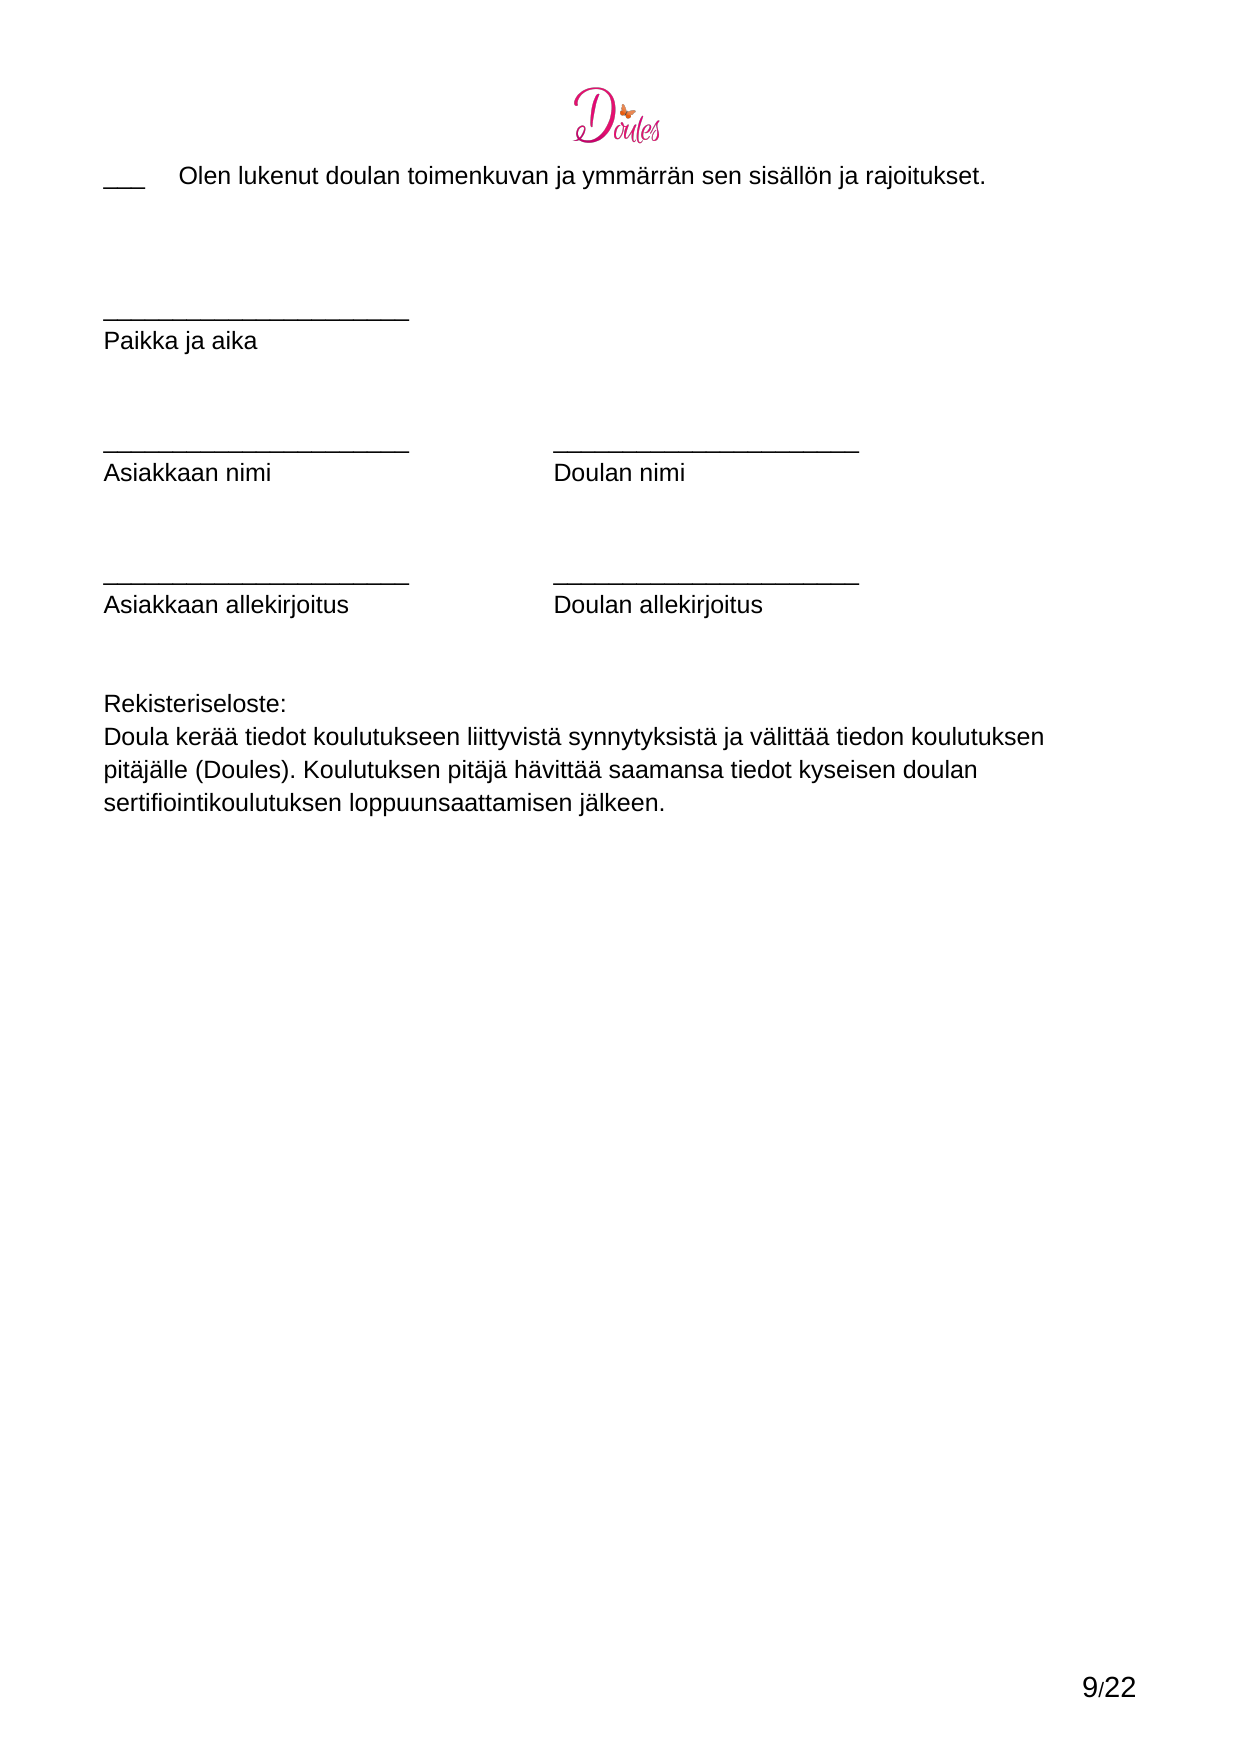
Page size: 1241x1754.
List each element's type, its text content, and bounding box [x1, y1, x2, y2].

picture [549, 75, 690, 161]
text Asiakkaan nimi Doulan nimi [103, 458, 1136, 487]
text Paikka ja aika [103, 326, 1136, 355]
text ___ Olen lukenut doulan toimenkuvan ja ymmärrän sen sisällön ja rajoitukset. [103, 161, 1136, 190]
text Asiakkaan allekirjoitus Doulan allekirjoitus [103, 590, 1136, 619]
text ______________________ ______________________ [103, 557, 1136, 586]
text Rekisteriseloste: [103, 689, 1136, 718]
text Doula kerää tiedot koulutukseen liittyvistä synnytyksistä ja välittää tiedon koulutuksen pitäjälle (Doules). Koulutuksen pitäjä hävittää saamansa tiedot kyseisen doulan sertifiointikoulutuksen loppuunsaattamisen jälkeen. [103, 722, 1136, 817]
text ______________________ [103, 293, 1136, 322]
text ______________________ ______________________ [103, 425, 1136, 454]
